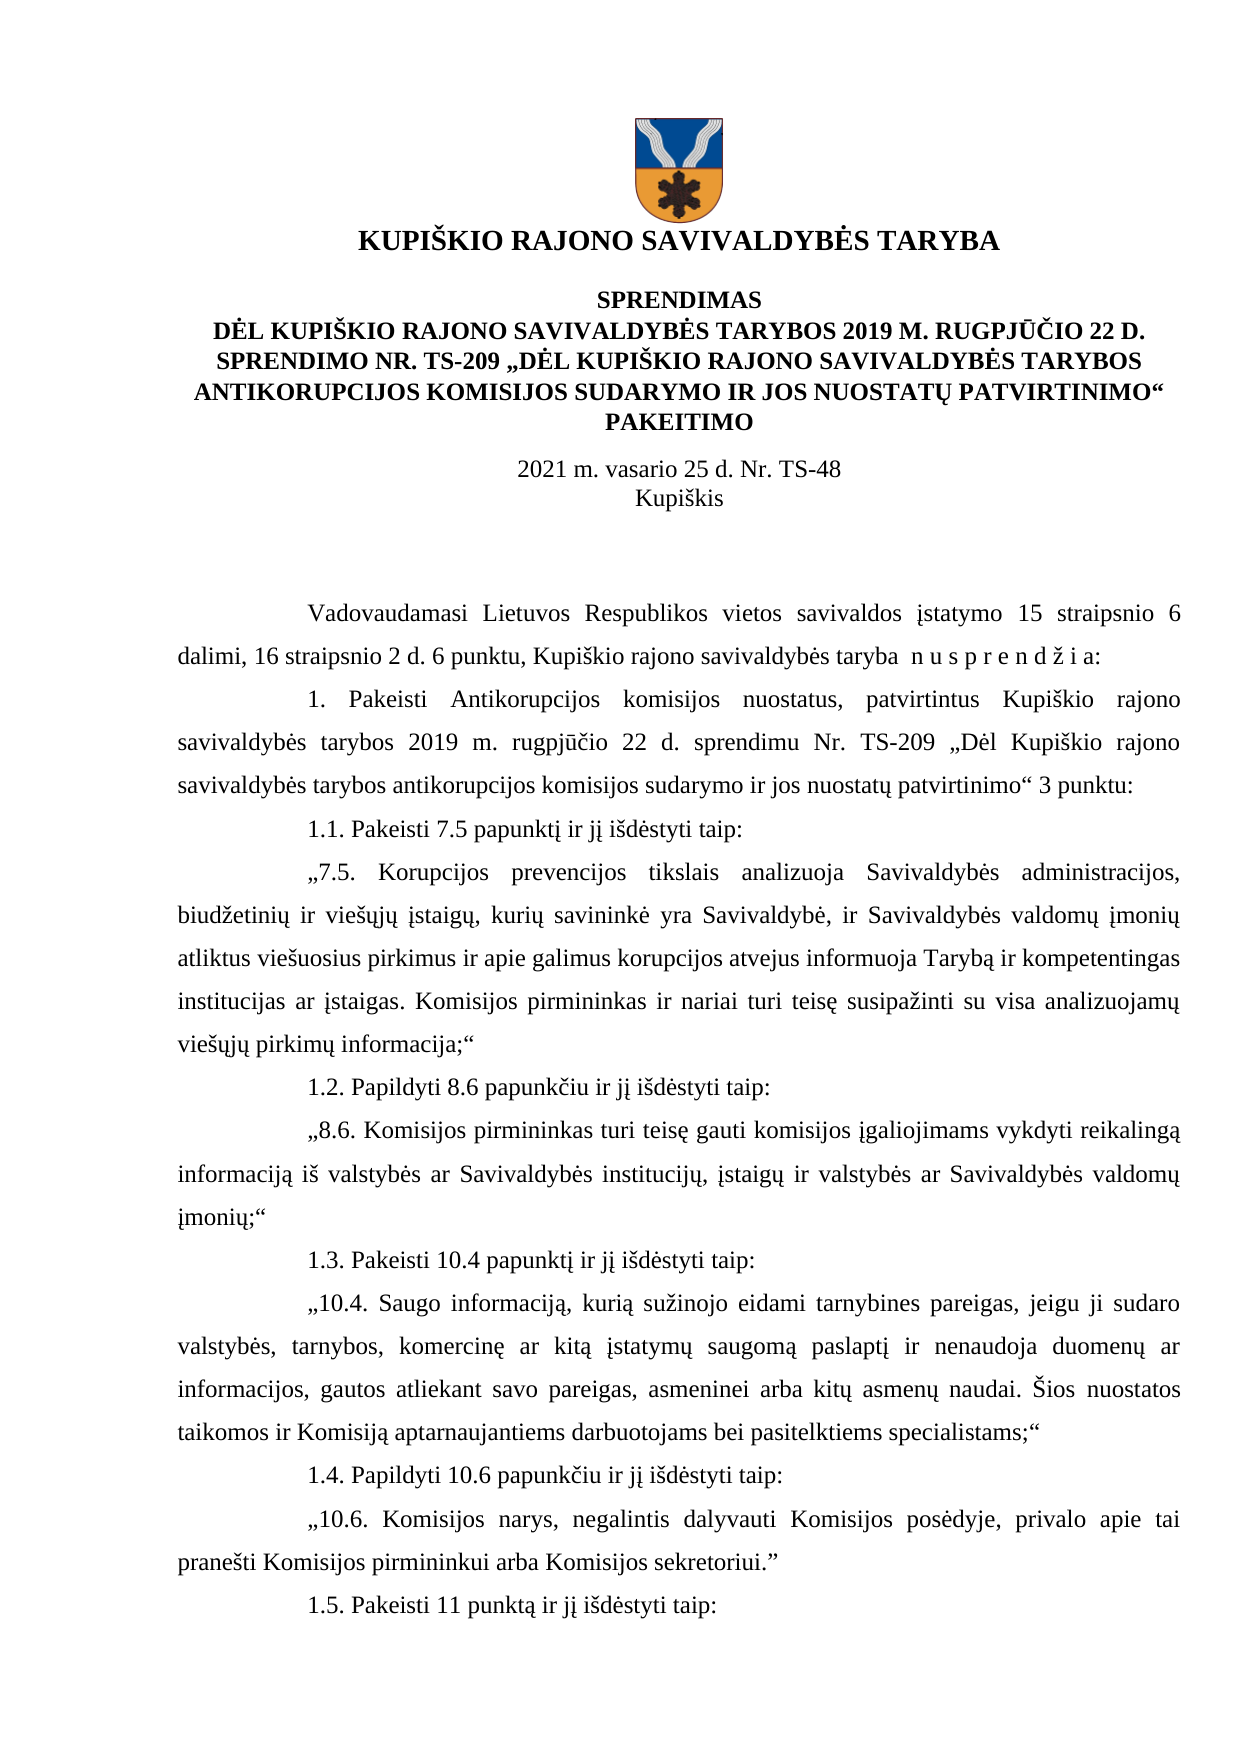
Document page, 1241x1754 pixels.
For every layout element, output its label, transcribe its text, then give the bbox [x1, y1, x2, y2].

text SPRENDIMAS DĖL KUPIŠKIO RAJONO SAVIVALDYBĖS TARYBOS 2019 M. RUGPJŪČIO 22 D. SPRENDIMO NR. TS-209 „DĖL KUPIŠKIO RAJONO SAVIVALDYBĖS TARYBOS ANTIKORUPCIJOS KOMISIJOS SUDARYMO IR JOS NUOSTATŲ PATVIRTINIMO“ PAKEITIMO [177, 285, 1181, 436]
text 1.5. Pakeisti 11 punktą ir jį išdėstyti taip: [177, 1590, 1181, 1619]
text 2021 m. vasario 25 d. Nr. TS-48 [177, 454, 1181, 483]
text Vadovaudamasi Lietuvos Respublikos vietos savivaldos įstatymo 15 straipsnio 6 dalimi, 16 straipsnio 2 d. 6 punktu, Kupiškio rajono savivaldybės taryba n u s p r e n d ž i a: [177, 598, 1181, 670]
text 1.1. Pakeisti 7.5 papunktį ir jį išdėstyti taip: [177, 814, 1181, 842]
text Kupiškis [177, 483, 1181, 512]
text 1.2. Papildyti 8.6 papunkčiu ir jį išdėstyti taip: [177, 1072, 1181, 1101]
text 1. Pakeisti Antikorupcijos komisijos nuostatus, patvirtintus Kupiškio rajono savivaldybės tarybos 2019 m. rugpjūčio 22 d. sprendimu Nr. TS-209 „Dėl Kupiškio rajono savivaldybės tarybos antikorupcijos komisijos sudarymo ir jos nuostatų patvirtinimo“ 3 punktu: [177, 684, 1181, 799]
text „10.6. Komisijos narys, negalintis dalyvauti Komisijos posėdyje, privalo apie tai pranešti Komisijos pirmininkui arba Komisijos sekretoriui.” [177, 1504, 1181, 1576]
text 1.4. Papildyti 10.6 papunkčiu ir jį išdėstyti taip: [177, 1461, 1181, 1489]
text „7.5. Korupcijos prevencijos tikslais analizuoja Savivaldybės administracijos, biudžetinių ir viešųjų įstaigų, kurių savininkė yra Savivaldybė, ir Savivaldybės valdomų įmonių atliktus viešuosius pirkimus ir apie galimus korupcijos atvejus informuoja Tarybą ir kompetentingas institucijas ar įstaigas. Komisijos pirmininkas ir nariai turi teisę susipažinti su visa analizuojamų viešųjų pirkimų informacija;“ [177, 857, 1181, 1058]
text KUPIŠKIO RAJONO SAVIVALDYBĖS TARYBA [177, 223, 1181, 257]
text 1.3. Pakeisti 10.4 papunktį ir jį išdėstyti taip: [177, 1245, 1181, 1274]
text „8.6. Komisijos pirmininkas turi teisę gauti komisijos įgaliojimams vykdyti reikalingą informaciją iš valstybės ar Savivaldybės institucijų, įstaigų ir valstybės ar Savivaldybės valdomų įmonių;“ [177, 1116, 1181, 1231]
text „10.4. Saugo informaciją, kurią sužinojo eidami tarnybines pareigas, jeigu ji sudaro valstybės, tarnybos, komercinę ar kitą įstatymų saugomą paslaptį ir nenaudoja duomenų ar informacijos, gautos atliekant savo pareigas, asmeninei arba kitų asmenų naudai. Šios nuostatos taikomos ir Komisiją aptarnaujantiems darbuotojams bei pasitelktiems specialistams;“ [177, 1288, 1181, 1446]
